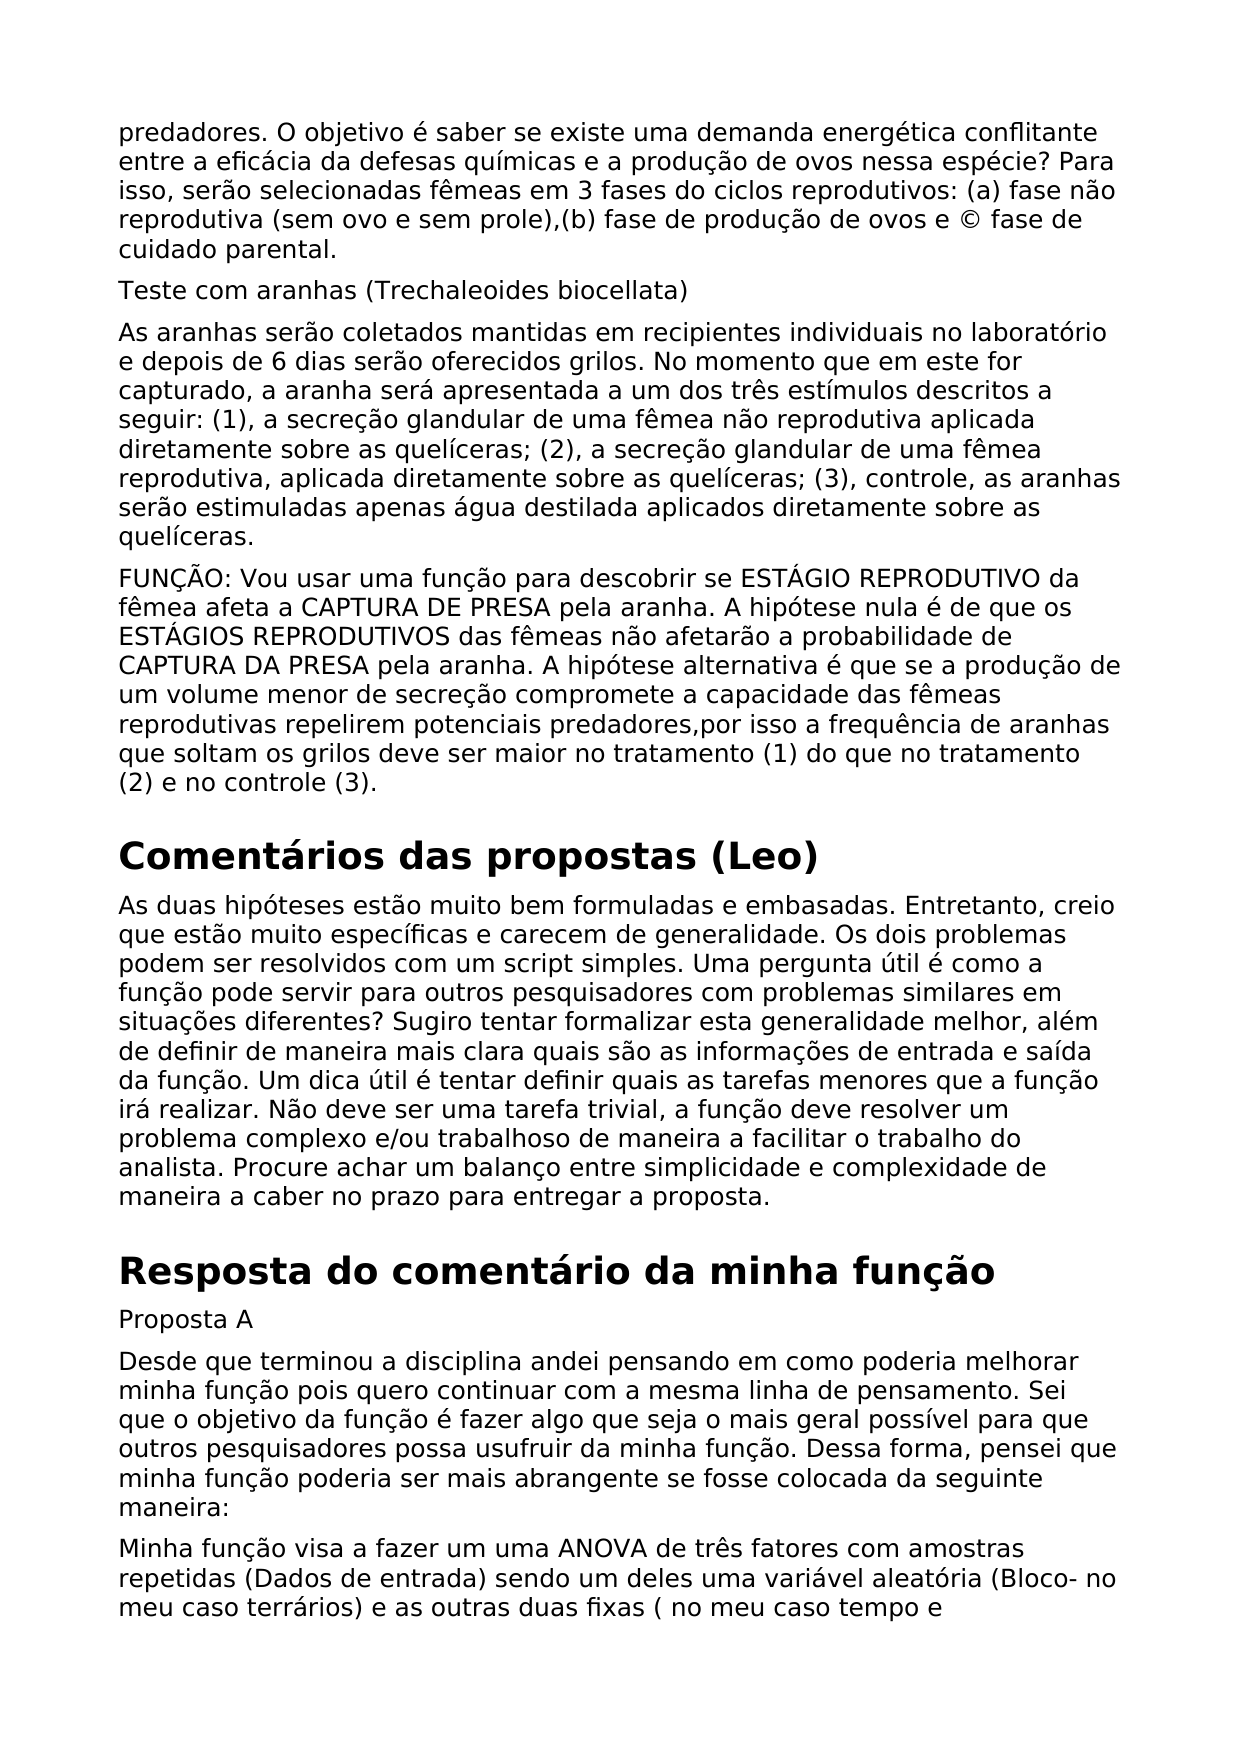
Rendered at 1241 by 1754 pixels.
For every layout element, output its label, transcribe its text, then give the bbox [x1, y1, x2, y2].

text As aranhas serão coletados mantidas em recipientes individuais no laboratório e depois de 6 dias serão oferecidos grilos. No momento que em este for capturado, a aranha será apresentada a um dos três estímulos descritos a seguir: (1), a secreção glandular de uma fêmea não reprodutiva aplicada diretamente sobre as quelíceras; (2), a secreção glandular de uma fêmea reprodutiva, aplicada diretamente sobre as quelíceras; (3), controle, as aranhas serão estimuladas apenas água destilada aplicados diretamente sobre as quelíceras. [118, 318, 1122, 551]
subtitle Resposta do comentário da minha função [118, 1249, 1122, 1293]
subtitle Comentários das propostas (Leo) [118, 835, 1122, 878]
text Teste com aranhas (Trechaleoides biocellata) [118, 276, 1122, 306]
text Minha função visa a fazer um uma ANOVA de três fatores com amostras repetidas (Dados de entrada) sendo um deles uma variável aleatória (Bloco- no meu caso terrários) e as outras duas fixas ( no meu caso tempo e [118, 1534, 1122, 1622]
text Desde que terminou a disciplina andei pensando em como poderia melhorar minha função pois quero continuar com a mesma linha de pensamento. Sei que o objetivo da função é fazer algo que seja o mais geral possível para que outros pesquisadores possa usufruir da minha função. Dessa forma, pensei que minha função poderia ser mais abrangente se fosse colocada da seguinte maneira: [118, 1347, 1122, 1522]
text Proposta A [118, 1305, 1122, 1334]
text FUNÇÃO: Vou usar uma função para descobrir se ESTÁGIO REPRODUTIVO da fêmea afeta a CAPTURA DE PRESA pela aranha. A hipótese nula é de que os ESTÁGIOS REPRODUTIVOS das fêmeas não afetarão a probabilidade de CAPTURA DA PRESA pela aranha. A hipótese alternativa é que se a produção de um volume menor de secreção compromete a capacidade das fêmeas reprodutivas repelirem potenciais predadores,por isso a frequência de aranhas que soltam os grilos deve ser maior no tratamento (1) do que no tratamento (2) e no controle (3). [118, 564, 1122, 797]
text predadores. O objetivo é saber se existe uma demanda energética conflitante entre a eficácia da defesas químicas e a produção de ovos nessa espécie? Para isso, serão selecionadas fêmeas em 3 fases do ciclos reprodutivos: (a) fase não reprodutiva (sem ovo e sem prole),(b) fase de produção de ovos e © fase de cuidado parental. [118, 118, 1122, 264]
text As duas hipóteses estão muito bem formuladas e embasadas. Entretanto, creio que estão muito específicas e carecem de generalidade. Os dois problemas podem ser resolvidos com um script simples. Uma pergunta útil é como a função pode servir para outros pesquisadores com problemas similares em situações diferentes? Sugiro tentar formalizar esta generalidade melhor, além de definir de maneira mais clara quais são as informações de entrada e saída da função. Um dica útil é tentar definir quais as tarefas menores que a função irá realizar. Não deve ser uma tarefa trivial, a função deve resolver um problema complexo e/ou trabalhoso de maneira a facilitar o trabalho do analista. Procure achar um balanço entre simplicidade e complexidade de maneira a caber no prazo para entregar a proposta. [118, 891, 1122, 1212]
